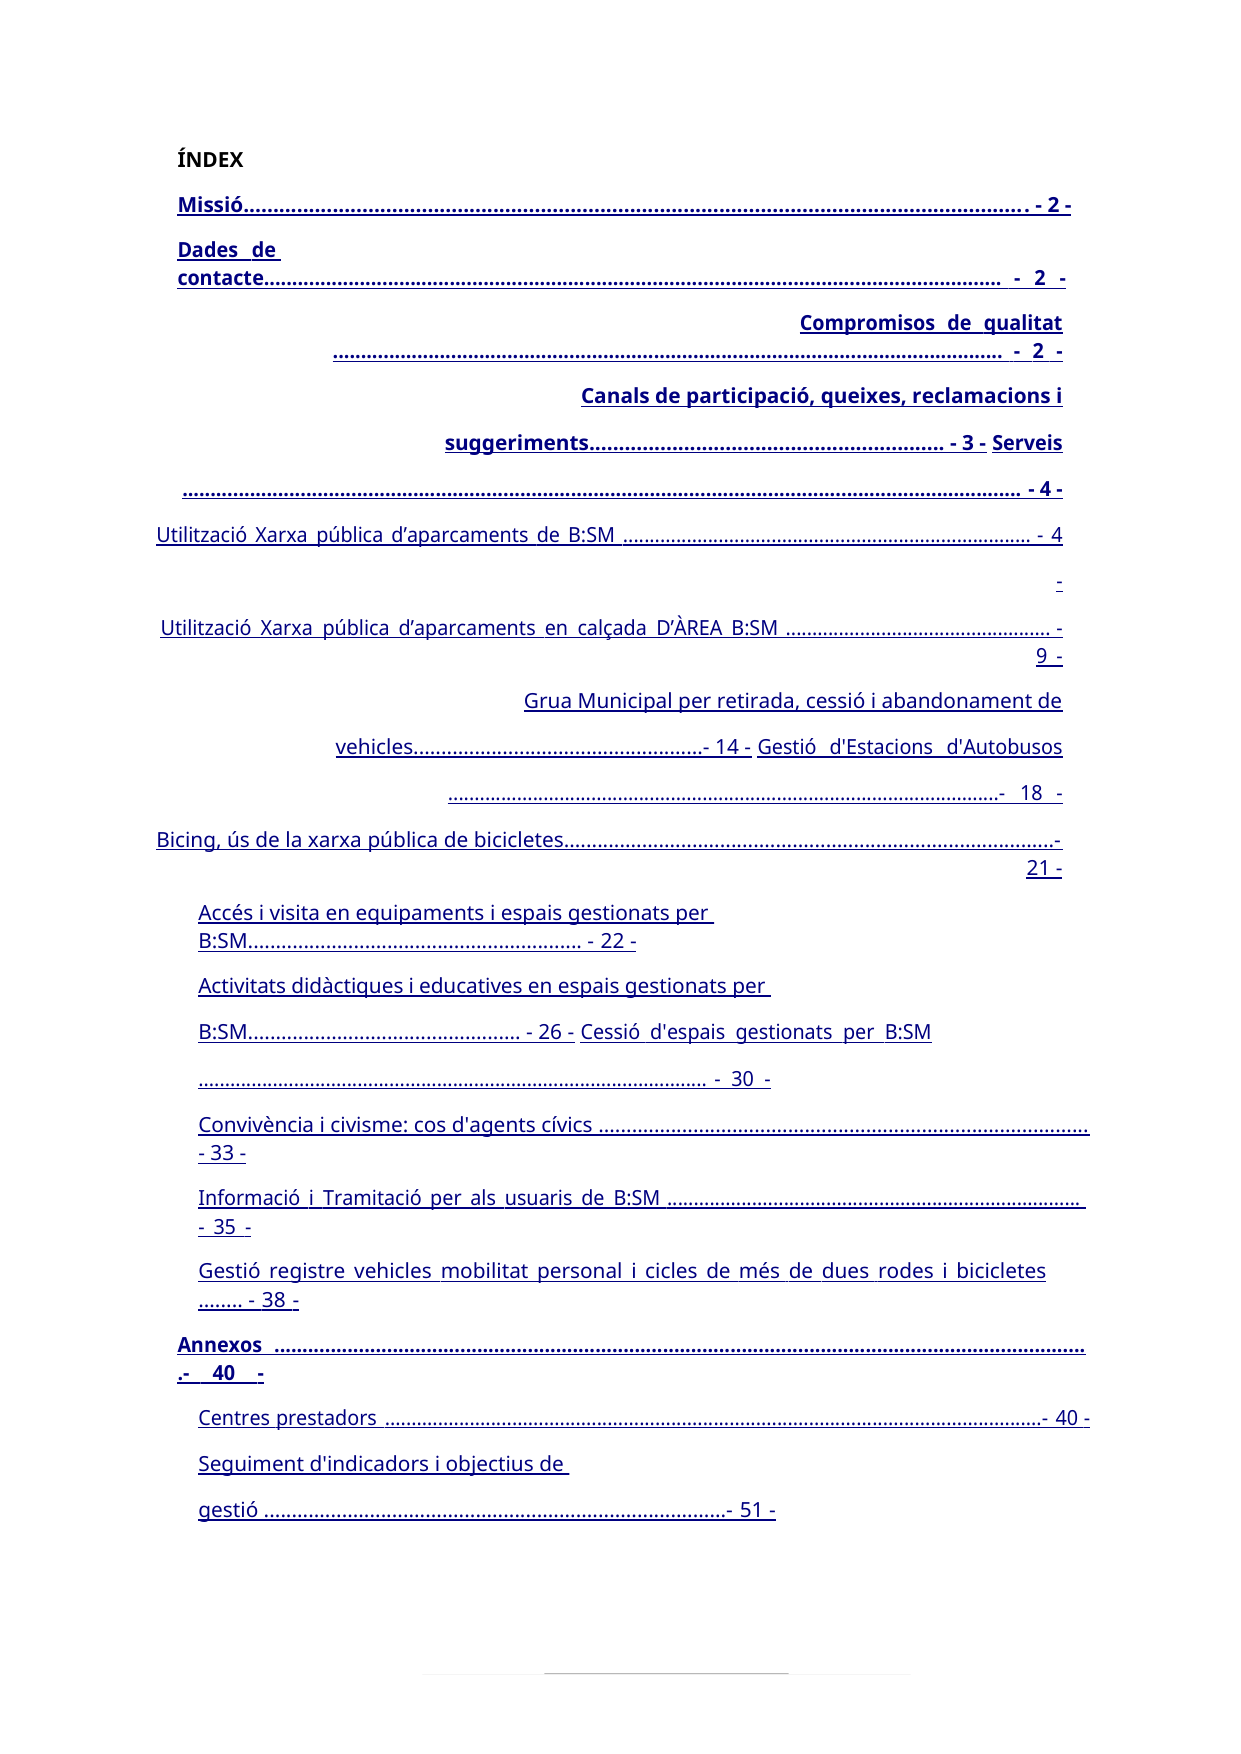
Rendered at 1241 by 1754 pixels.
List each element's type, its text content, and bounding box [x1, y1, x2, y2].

subtitle ÍNDEX [177, 145, 1090, 174]
text Missió . - 2 - [177, 190, 1090, 219]
text Compromisos de qualitat ....................................................................................................................... - 2 - [148, 308, 1062, 365]
subtitle Dades de contacte................................................................................................................................... - 2 - [177, 235, 1090, 292]
text Informació i Tramitació per als usuaris de B:SM .............................................................................. - 35 - [198, 1183, 1090, 1240]
text - Seguiment d'indicadors i objectius de gestió ...................................................................................- 51 - [198, 1428, 1090, 1524]
subtitle Annexos .................................................................................................................................................- 40 - [177, 1330, 1090, 1387]
text Utilització Xarxa pública d’aparcaments en calçada D’ÀREA B:SM .................................................. - 9 - [148, 613, 1062, 670]
text Activitats didàctiques i educatives en espais gestionats per B:SM................................................. - 26 - Cessió d'espais gestionats per B:SM ................................................................................................ - 30 - [198, 971, 1090, 1092]
text Bicing, ús de la xarxa pública de bicicletes........................................................................................- 21 - [148, 825, 1062, 882]
text Centres prestadors ............................................................................................................................- 40 [198, 1403, 1090, 1427]
picture [178, 1671, 1154, 1679]
text Grua Municipal per retirada, cessió i abandonament de vehicles....................................................- 14 - Gestió d'Estacions d'Autobusos ........................................................................................................- 18 - [148, 686, 1062, 807]
text Convivència i civisme: cos d'agents cívics ........................................................................................ [198, 1110, 1090, 1134]
text Canals de participació, queixes, reclamacions i suggeriments............................................................ - 3 - Serveis ..................................................................................................................................................... - 4 - Utilització Xarxa pública d’aparcaments de B:SM ............................................................................. - 4 - [148, 381, 1062, 595]
text Gestió registre vehicles mobilitat personal i cicles de més de dues rodes i bicicletes ........ - 38 - [198, 1256, 1090, 1313]
text - 33 - [198, 1136, 1090, 1167]
text Accés i visita en equipaments i espais gestionats per B:SM............................................................ - 22 - [198, 898, 1090, 955]
